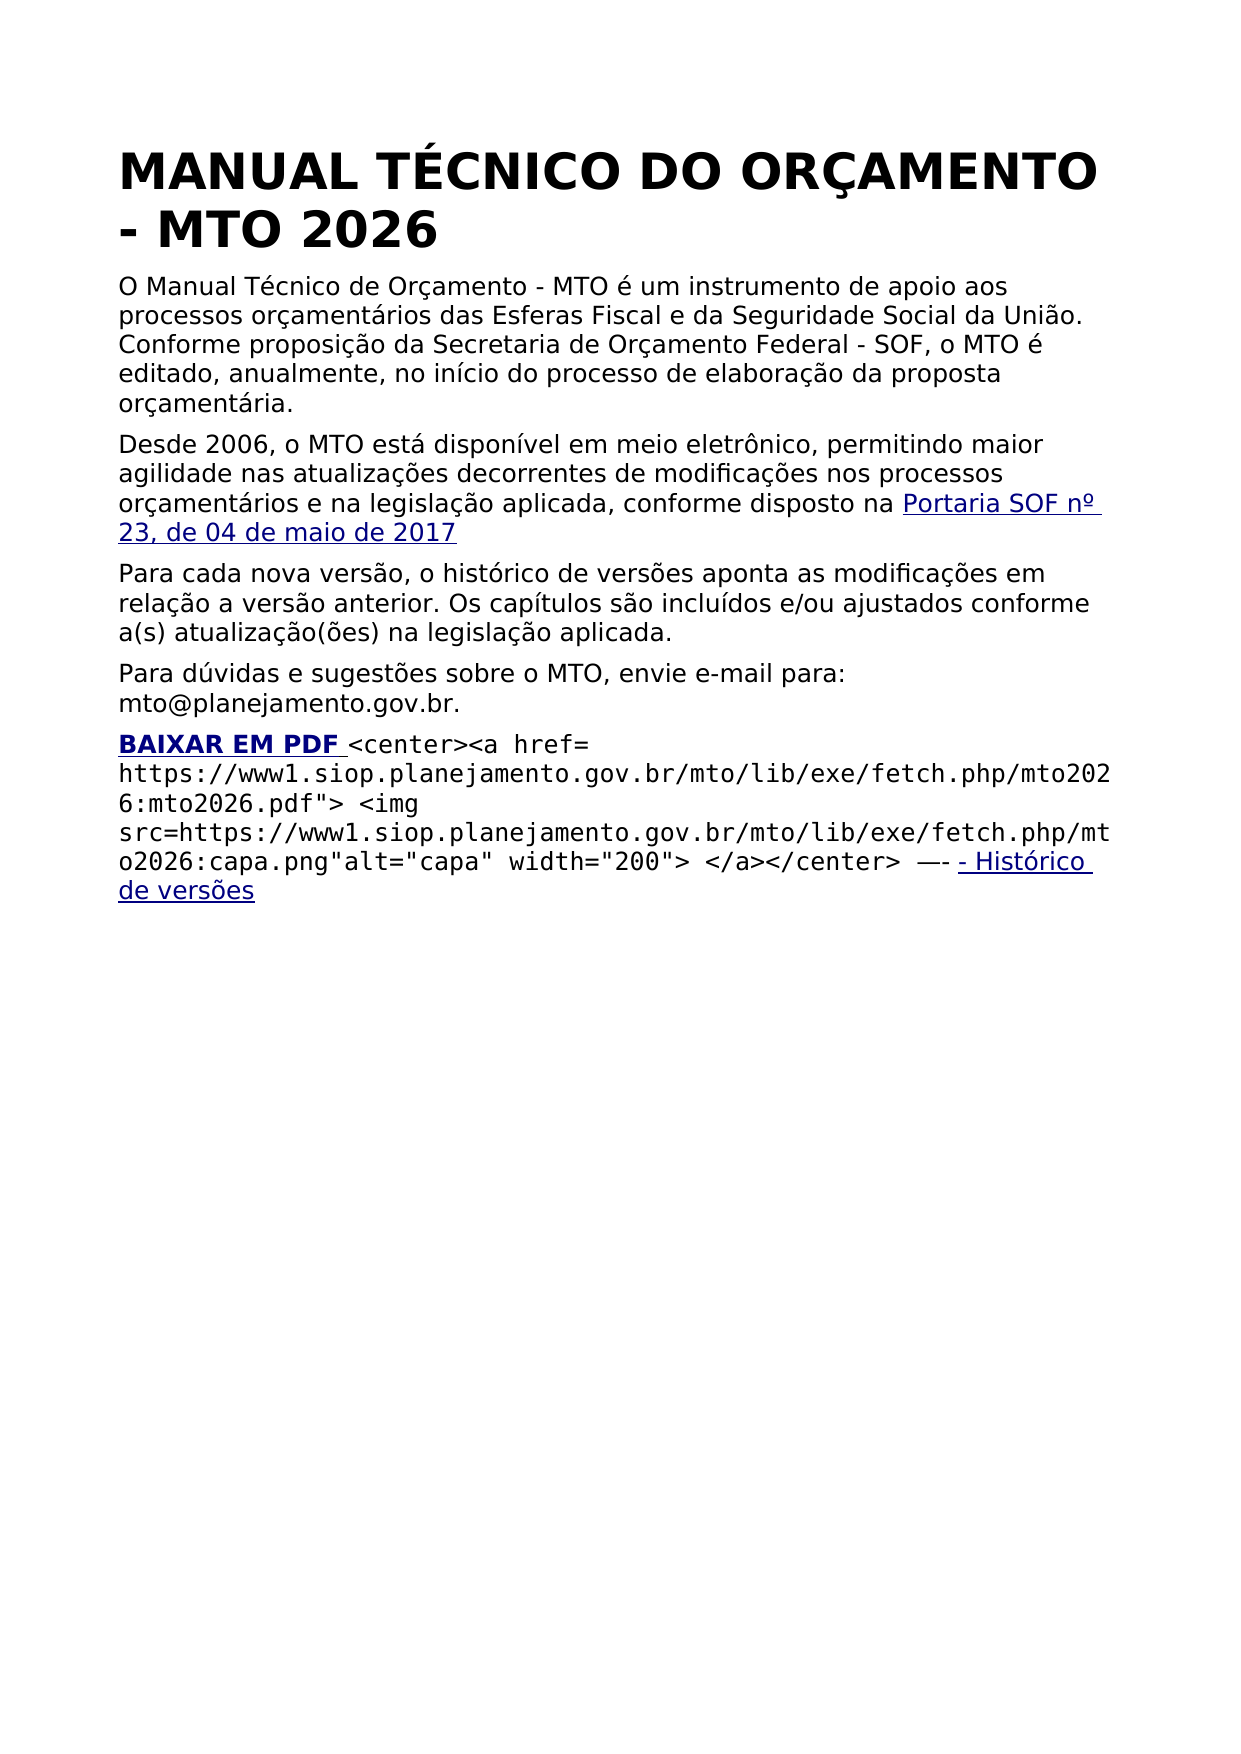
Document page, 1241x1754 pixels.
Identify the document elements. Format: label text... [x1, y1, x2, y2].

text Para dúvidas e sugestões sobre o MTO, envie e-mail para: mto@planejamento.gov.br. [118, 659, 1122, 718]
subtitle MANUAL TÉCNICO DO ORÇAMENTO - MTO 2026 [118, 143, 1122, 259]
text BAIXAR EM PDF <center><a href= https://www1.siop.planejamento.gov.br/mto/lib/exe/fetch.php/mto2026:mto2026.pdf"> <img src=https://www1.siop.planejamento.gov.br/mto/lib/exe/fetch.php/mto2026:capa.png"alt="capa" width="200"> </a></center> —- - Histórico de versões [118, 730, 1122, 905]
text Desde 2006, o MTO está disponível em meio eletrônico, permitindo maior agilidade nas atualizações decorrentes de modificações nos processos orçamentários e na legislação aplicada, conforme disposto na Portaria SOF nº 23, de 04 de maio de 2017 [118, 430, 1122, 547]
text Para cada nova versão, o histórico de versões aponta as modificações em relação a versão anterior. Os capítulos são incluídos e/ou ajustados conforme a(s) atualização(ões) na legislação aplicada. [118, 559, 1122, 647]
text O Manual Técnico de Orçamento - MTO é um instrumento de apoio aos processos orçamentários das Esferas Fiscal e da Seguridade Social da União. Conforme proposição da Secretaria de Orçamento Federal - SOF, o MTO é editado, anualmente, no início do processo de elaboração da proposta orçamentária. [118, 272, 1122, 418]
